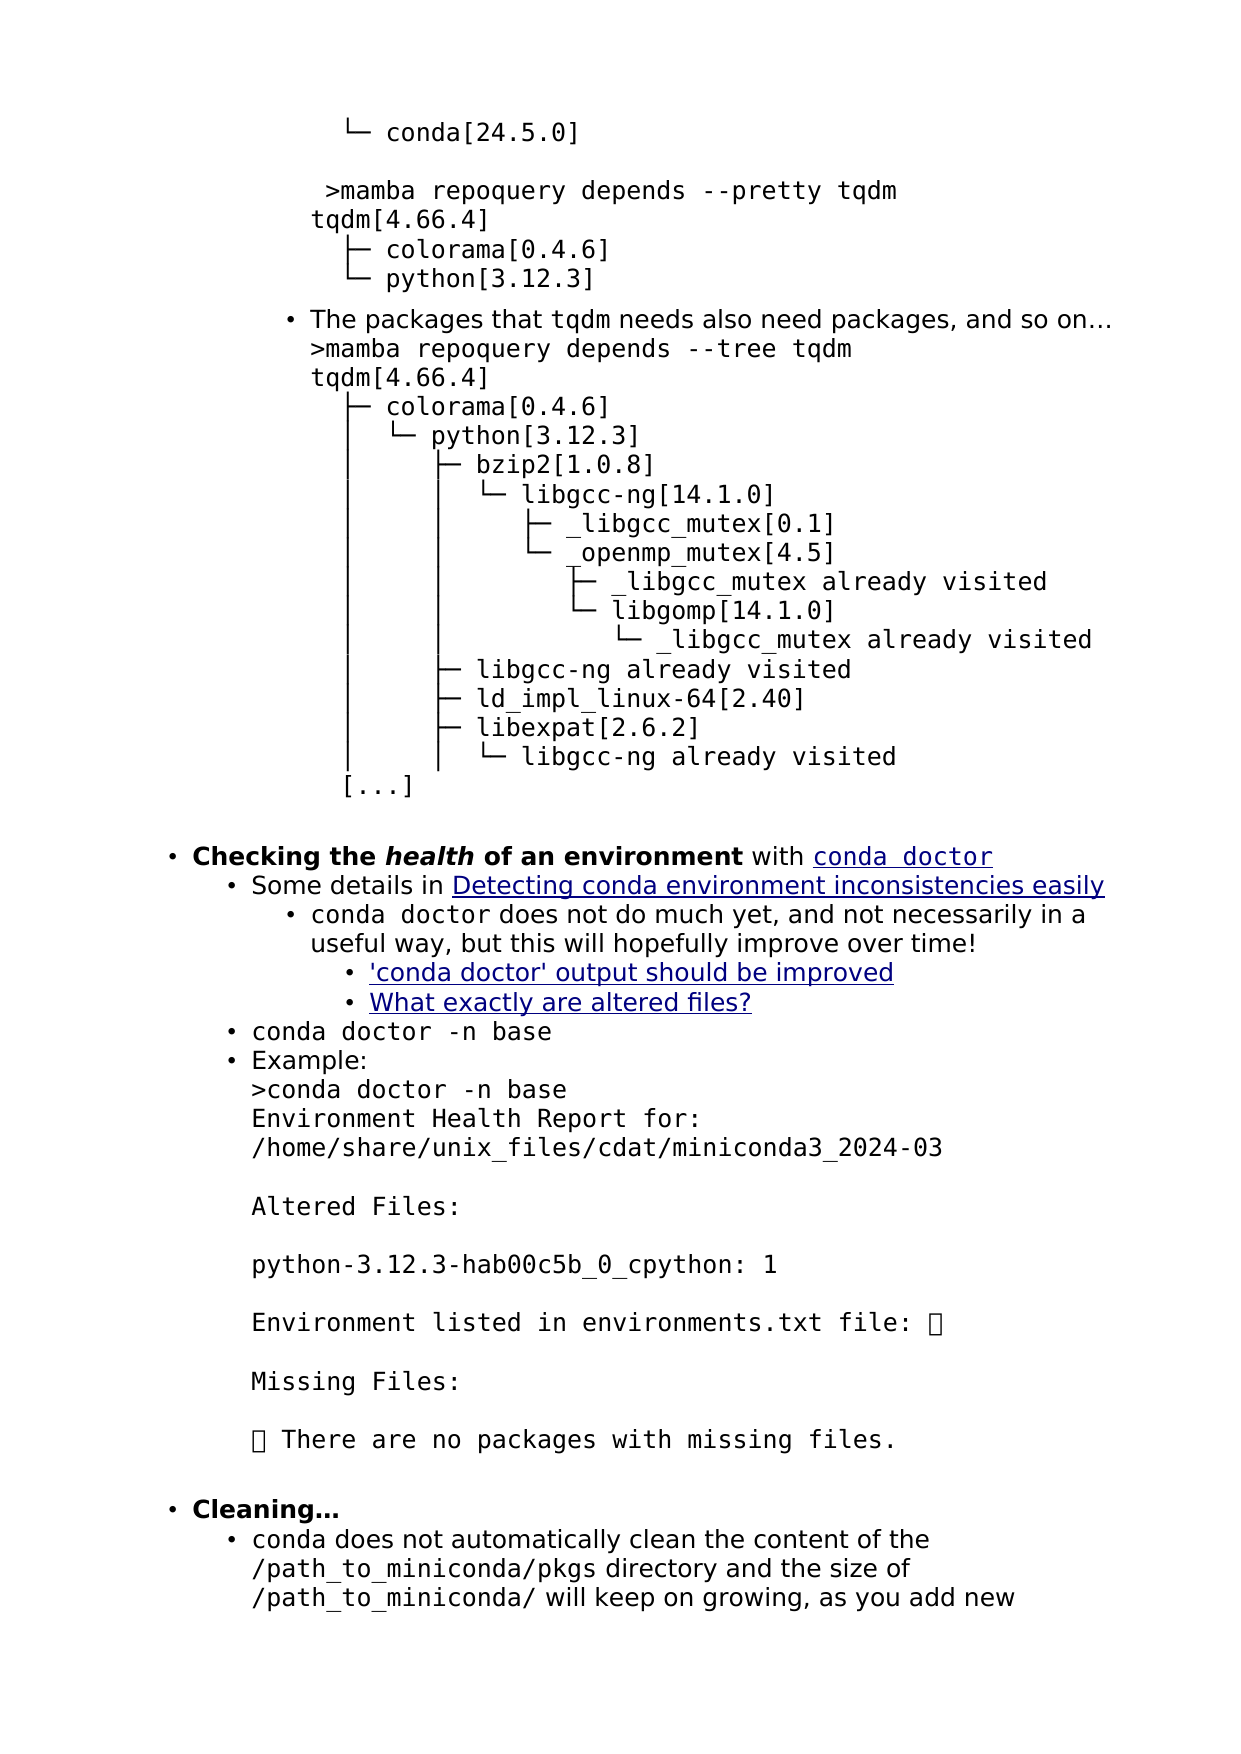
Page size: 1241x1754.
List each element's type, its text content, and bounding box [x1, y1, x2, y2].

list conda does not automatically clean the content of the /path_to_miniconda/pkgs directory and the size of /path_to_miniconda/ will keep on growing, as you add new [236, 1525, 1122, 1612]
list Example: [236, 1046, 1122, 1075]
list conda doctor does not do much yet, and not necessarily in a useful way, but this will hopefully improve over time! [295, 900, 1122, 959]
list └─ conda[24.5.0] >mamba repoquery depends --pretty tqdm tqdm[4.66.4] ├─ colorama[0.4.6] └─ python[3.12.3] [295, 118, 1122, 293]
list Checking the health of an environment with conda doctor [177, 842, 1122, 871]
list Cleaning… [177, 1496, 1122, 1525]
list >mamba repoquery depends --tree tqdm tqdm[4.66.4] ├─ colorama[0.4.6] │ └─ python[3.12.3] │ ├─ bzip2[1.0.8] │ │ └─ libgcc-ng[14.1.0] │ │ ├─ _libgcc_mutex[0.1] │ │ └─ _openmp_mutex[4.5] │ │ ├─ _libgcc_mutex already visited │ │ └─ libgomp[14.1.0] │ │ └─ _libgcc_mutex already visited │ ├─ libgcc-ng already visited │ ├─ ld_impl_linux-64[2.40] │ ├─ libexpat[2.6.2] │ │ └─ libgcc-ng already visited [...] [295, 334, 1122, 801]
list >conda doctor -n base Environment Health Report for: /home/share/unix_files/cdat/miniconda3_2024-03 Altered Files: python-3.12.3-hab00c5b_0_cpython: 1 Environment listed in environments.txt file: ✅ Missing Files: ✅ There are no packages with missing files. [236, 1075, 1122, 1454]
list What exactly are altered files? [354, 988, 1122, 1017]
list conda doctor -n base [236, 1017, 1122, 1046]
list The packages that tqdm needs also need packages, and so on… [295, 305, 1122, 334]
list Some details in Detecting conda environment inconsistencies easily [236, 871, 1122, 900]
list 'conda doctor' output should be improved [354, 959, 1122, 988]
